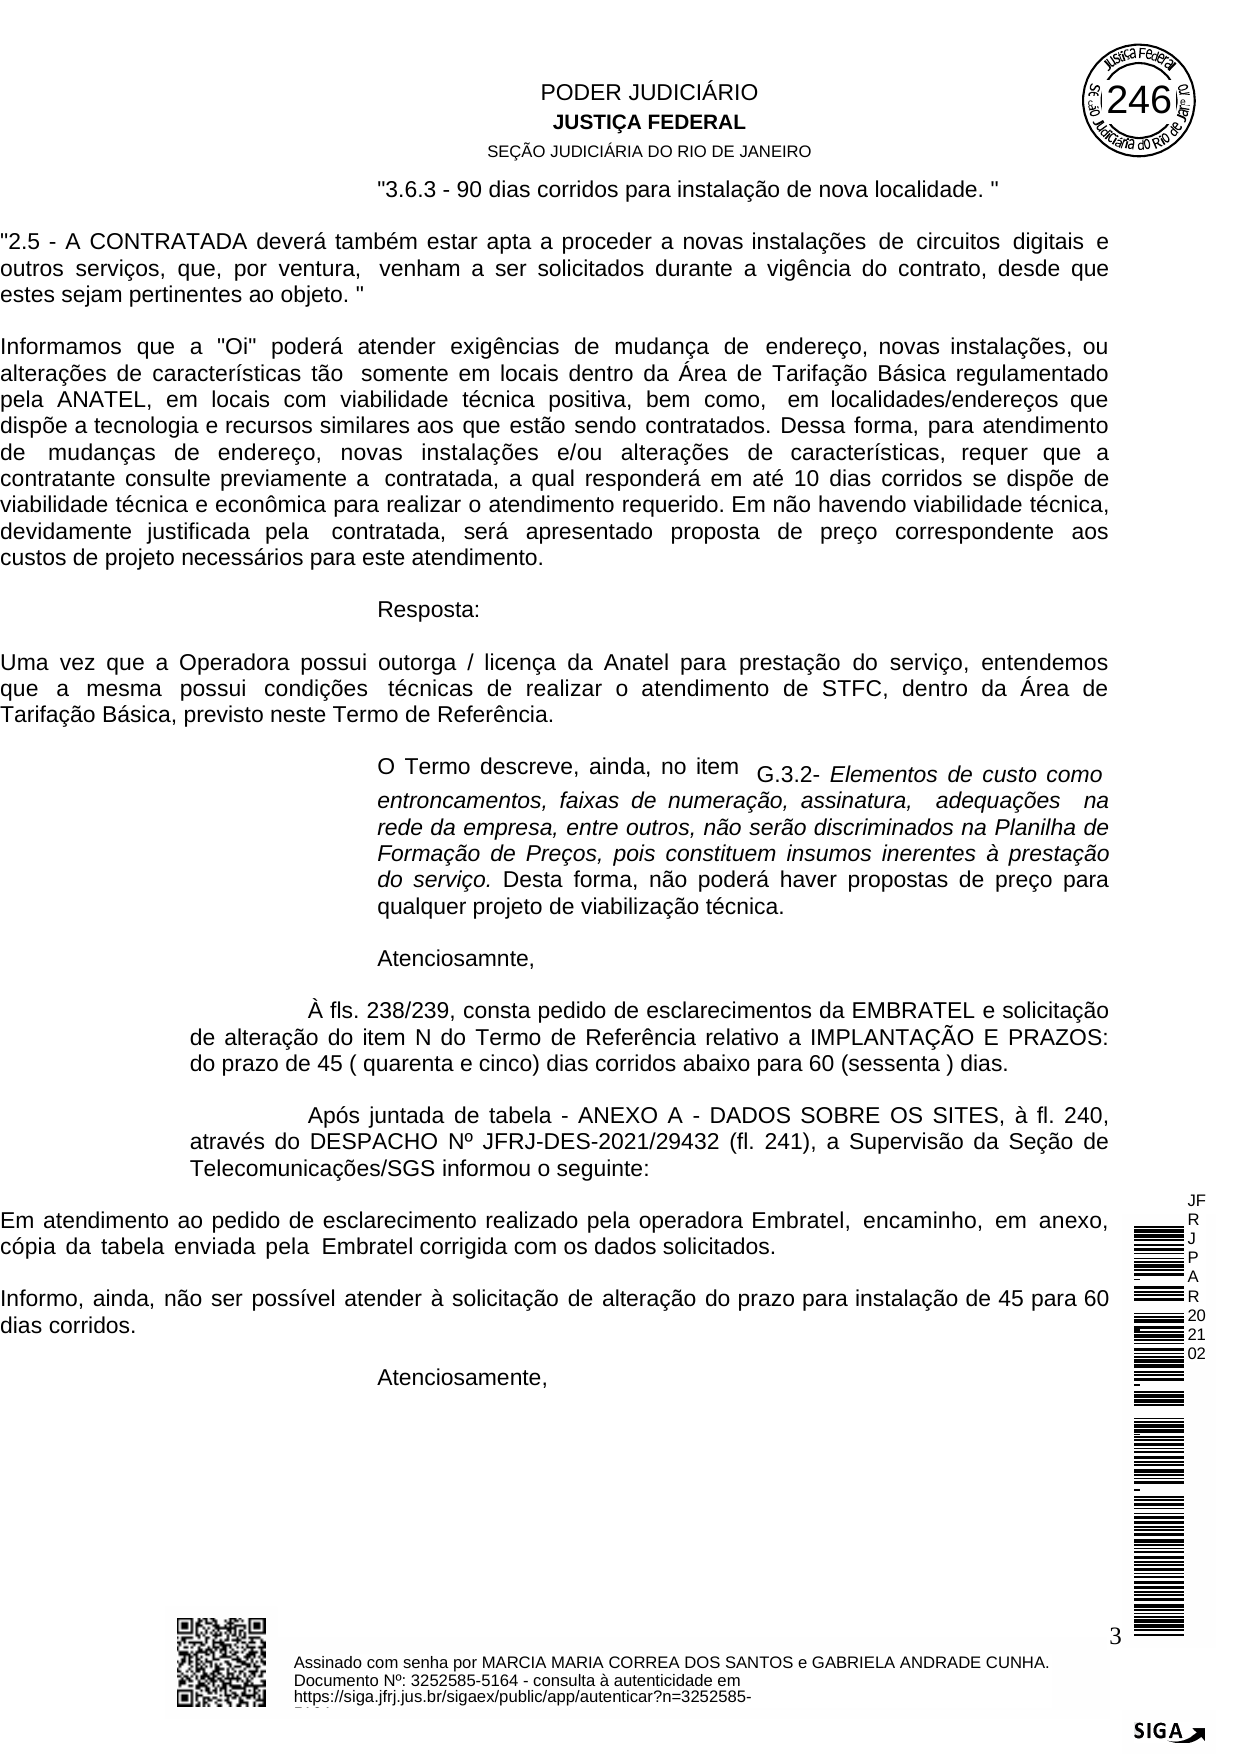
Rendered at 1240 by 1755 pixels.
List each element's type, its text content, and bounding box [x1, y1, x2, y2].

text Após juntada de tabela - ANEXO A - DADOS SOBRE OS SITES, à fl. 240, através do DESPACHO Nº JFRJ-DES-2021/29432 (fl. 241), a Supervisão da Seção de Telecomunicações/SGS informou o seguinte: [189, 1102, 1109, 1181]
text À fls. 238/239, consta pedido de esclarecimentos da EMBRATEL e solicitação de alteração do item N do Termo de Referência relativo a IMPLANTAÇÃO E PRAZOS: do prazo de 45 ( quarenta e cinco) dias corridos abaixo para 60 (sessenta ) dias. [189, 997, 1109, 1076]
text Em atendimento ao pedido de esclarecimento realizado pela operadora Embratel, encaminho, em anexo, cópia da tabela enviada pela Embratel corrigida com os dados solicitados. [0, 1207, 1109, 1259]
text Uma vez que a Operadora possui outorga / licença da Anatel para prestação do serviço, entendemos que a mesma possui condições técnicas de realizar o atendimento de STFC, dentro da Área de Tarifação Básica, previsto neste Termo de Referência. [0, 648, 1109, 727]
text Atenciosamente, [377, 1364, 1122, 1390]
text [1217, 1364, 1239, 1390]
text e [1180, 96, 1192, 105]
text ç [1088, 97, 1100, 106]
text G.3.2- Elementos de custo como [756, 761, 1239, 787]
text Resposta: [377, 596, 1239, 623]
text Informo, ainda, não ser possível atender à solicitação de alteração do prazo para instalação de 45 para 60 dias corridos. [0, 1285, 1109, 1338]
text Informamos que a "Oi" poderá atender exigências de mudança de endereço, novas instalações, ou alterações de características tão somente em locais dentro da Área de Tarifação Básica regulamentado pela ANATEL, em locais com viabilidade técnica positiva, bem como, em localidades/endereços que dispõe a tecnologia e recursos similares aos que estão sendo contratados. Dessa forma, para atendimento de mudanças de endereço, novas instalações e/ou alterações de características, requer que a contratante consulte previamente a contratada, a qual responderá em até 10 dias corridos se dispõe de viabilidade técnica e econômica para realizar o atendimento requerido. Em não havendo viabilidade técnica, devidamente justificada pela contratada, será apresentado proposta de preço correspondente aos custos de projeto necessários para este atendimento. [0, 333, 1109, 570]
text Atenciosamnte, [377, 945, 1239, 971]
text JFRJPAR202102668A [1187, 1191, 1206, 1362]
text "3.6.3 - 90 dias corridos para instalação de nova localidade. " [377, 176, 1239, 202]
text "2.5 - A CONTRATADA deverá também estar apta a proceder a novas instalações de circuitos digitais e outros serviços, que, por ventura, venham a ser solicitados durante a vigência do contrato, desde que estes sejam pertinentes ao objeto. " [0, 228, 1109, 307]
text entroncamentos, faixas de numeração, assinatura, adequações na rede da empresa, entre outros, não serão discriminados na Planilha de Formação de Preços, pois constituem insumos inerentes à prestação do serviço. Desta forma, não poderá haver propostas de preço para qualquer projeto de viabilização técnica. [377, 787, 1109, 919]
text O Termo descreve, ainda, no item [377, 753, 746, 780]
